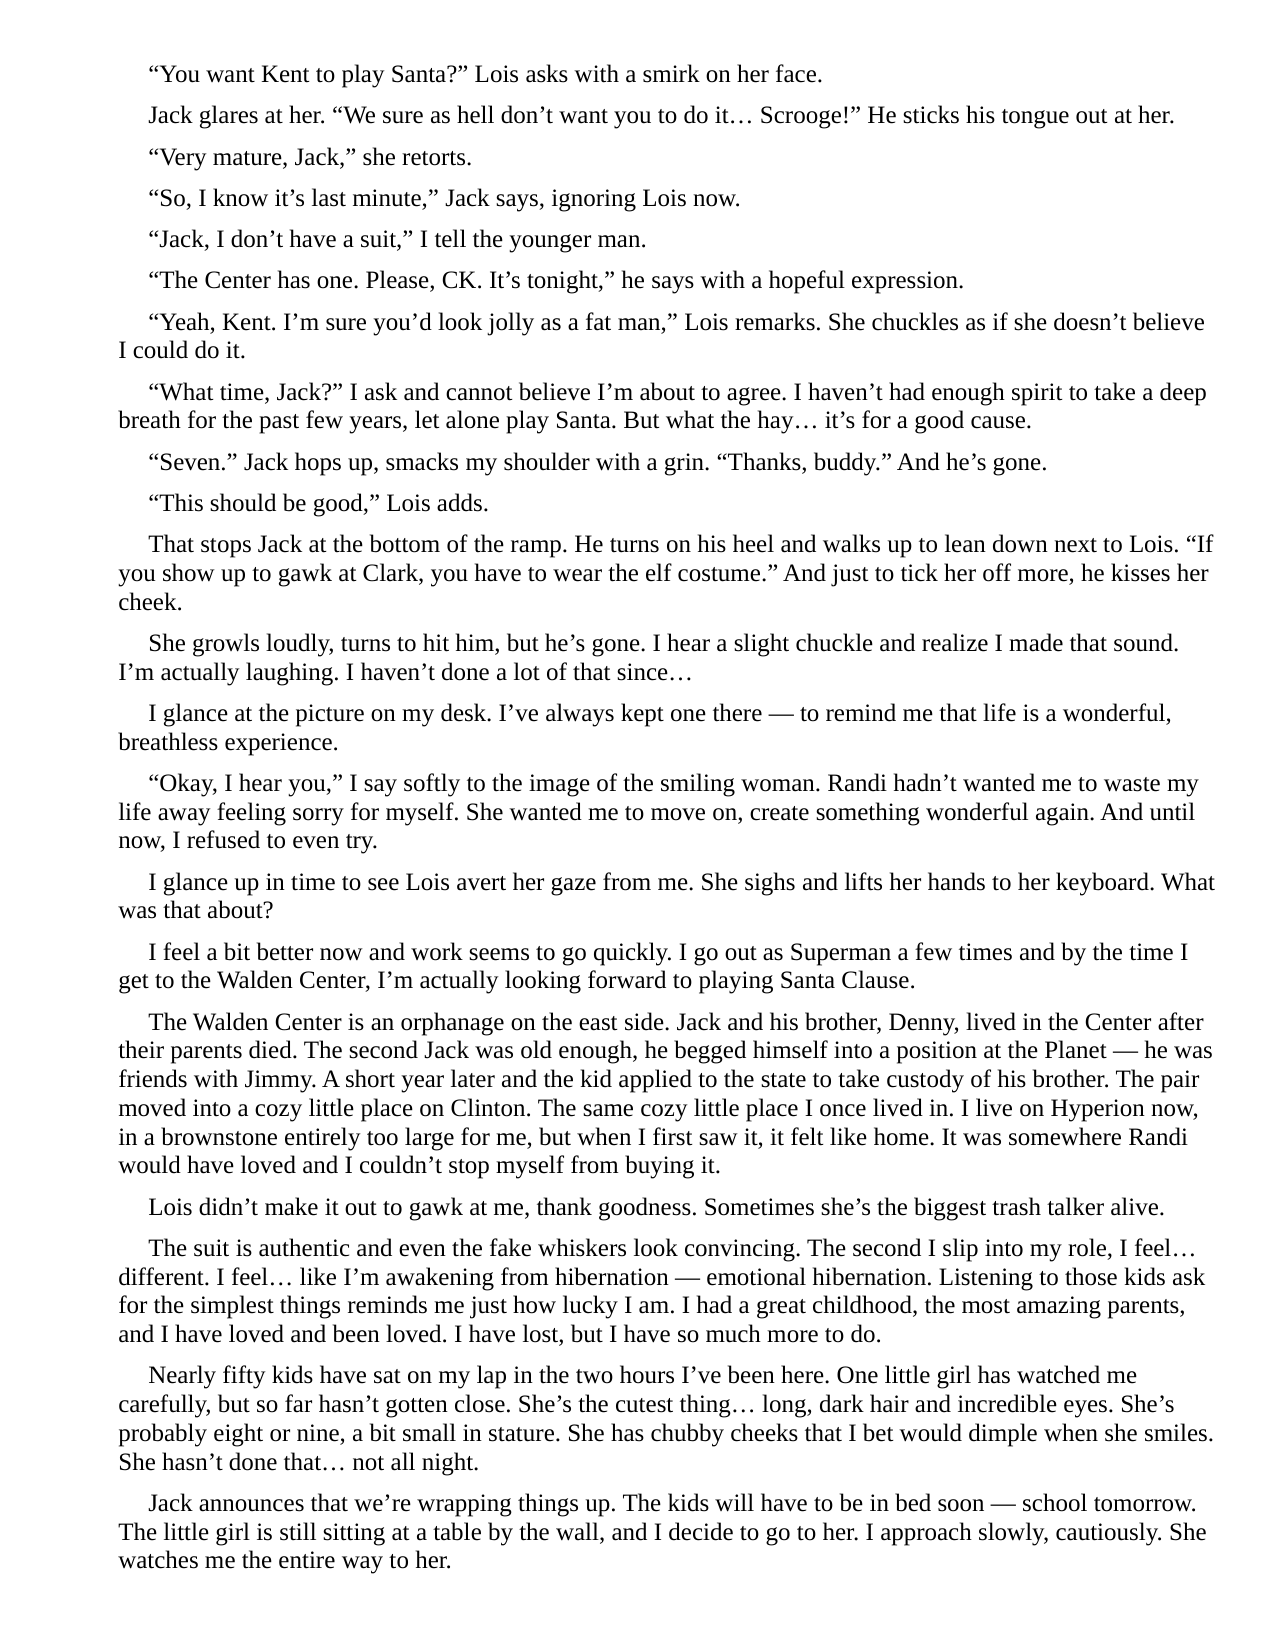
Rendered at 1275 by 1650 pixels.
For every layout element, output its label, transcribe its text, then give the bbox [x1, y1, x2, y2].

text “The Center has one. Please, CK. It’s tonight,” he says with a hopeful expression. [118, 265, 1216, 294]
text “Very mature, Jack,” she retorts. [118, 142, 1216, 170]
text “So, I know it’s last minute,” Jack says, ignoring Lois now. [118, 183, 1216, 212]
text The suit is authentic and even the fake whiskers look convincing. The second I slip into my role, I feel… different. I feel… like I’m awakening from hibernation — emotional hibernation. Listening to those kids ask for the simplest things reminds me just how lucky I am. I had a great childhood, the most amazing parents, and I have loved and been loved. I have lost, but I have so much more to do. [118, 1233, 1216, 1348]
text That stops Jack at the bottom of the ramp. He turns on his heel and walks up to lean down next to Lois. “If you show up to gawk at Clark, you have to wear the elf costume.” And just to tick her off more, he kisses her cheek. [118, 529, 1216, 615]
text “This should be good,” Lois adds. [118, 488, 1216, 517]
text “Okay, I hear you,” I say softly to the image of the smiling woman. Randi hadn’t wanted me to waste my life away feeling sorry for myself. She wanted me to move on, create something wonderful again. And until now, I refused to even try. [118, 768, 1216, 854]
text “Yeah, Kent. I’m sure you’d look jolly as a fat man,” Lois remarks. She chuckles as if she doesn’t believe I could do it. [118, 307, 1216, 364]
text “You want Kent to play Santa?” Lois asks with a smirk on her face. [118, 59, 1216, 88]
text I glance up in time to see Lois avert her gaze from me. She sighs and lifts her hands to her keyboard. What was that about? [118, 867, 1216, 924]
text Jack announces that we’re wrapping things up. The kids will have to be in bed soon — school tomorrow. The little girl is still sitting at a table by the wall, and I decide to go to her. I approach slowly, cautiously. She watches me the entire way to her. [118, 1488, 1216, 1574]
text The Walden Center is an orphanage on the east side. Jack and his brother, Denny, lived in the Center after their parents died. The second Jack was old enough, he begged himself into a position at the Planet — he was friends with Jimmy. A short year later and the kid applied to the state to take custody of his brother. The pair moved into a cozy little place on Clinton. The same cozy little place I once lived in. I live on Hyperion now, in a brownstone entirely too large for me, but when I first saw it, it felt like home. It was somewhere Randi would have loved and I couldn’t stop myself from buying it. [118, 1007, 1216, 1179]
text Jack glares at her. “We sure as hell don’t want you to do it… Scrooge!” He sticks his tongue out at her. [118, 100, 1216, 129]
text Lois didn’t make it out to gawk at me, thank goodness. Sometimes she’s the biggest trash talker alive. [118, 1192, 1216, 1220]
text Nearly fifty kids have sat on my lap in the two hours I’ve been here. One little girl has watched me carefully, but so far hasn’t gotten close. She’s the cutest thing… long, dark hair and incredible eyes. She’s probably eight or nine, a bit small in stature. She has chubby cheeks that I bet would dimple when she smiles. She hasn’t done that… not all night. [118, 1360, 1216, 1475]
text I glance at the picture on my desk. I’ve always kept one there — to remind me that life is a wonderful, breathless experience. [118, 698, 1216, 755]
text I feel a bit better now and work seems to go quickly. I go out as Superman a few times and by the time I get to the Walden Center, I’m actually looking forward to playing Santa Clause. [118, 937, 1216, 994]
text She growls loudly, turns to hit him, but he’s gone. I hear a slight chuckle and realize I made that sound. I’m actually laughing. I haven’t done a lot of that since… [118, 628, 1216, 685]
text “Jack, I don’t have a suit,” I tell the younger man. [118, 224, 1216, 253]
text “Seven.” Jack hops up, smacks my shoulder with a grin. “Thanks, buddy.” And he’s gone. [118, 447, 1216, 475]
text “What time, Jack?” I ask and cannot believe I’m about to agree. I haven’t had enough spirit to take a deep breath for the past few years, let alone play Santa. But what the hay… it’s for a good cause. [118, 377, 1216, 434]
